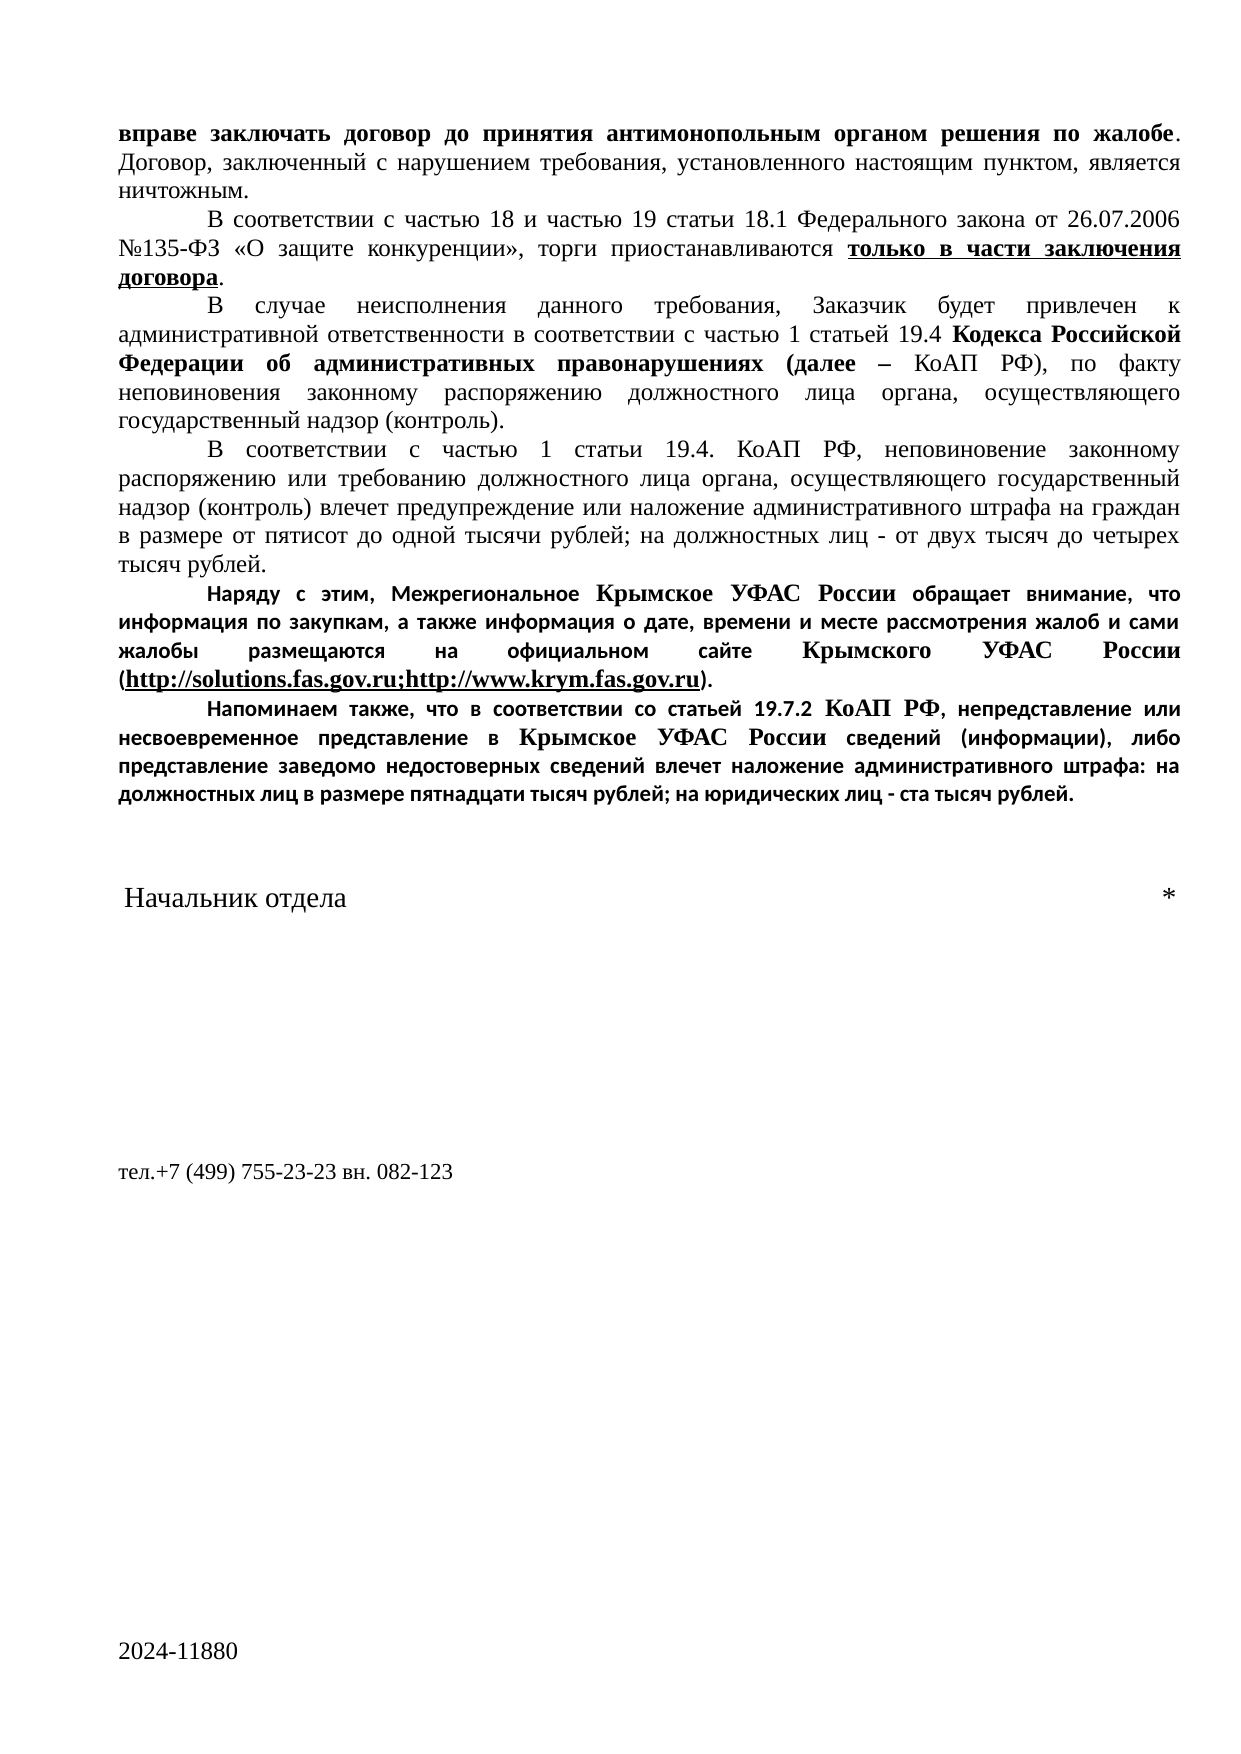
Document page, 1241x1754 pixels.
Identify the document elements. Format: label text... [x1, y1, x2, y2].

table_header * [832, 875, 1182, 919]
table_cell [118, 920, 352, 998]
table_cell [832, 920, 1182, 998]
table_cell [353, 998, 832, 1043]
text тел.+7 (499) 755-23-23 вн. 082-123 [118, 1158, 1181, 1184]
text Наряду с этим, Межрегиональное Крымское УФАС России обращает внимание, что информация по закупкам, а также информация о дате, времени и месте рассмотрения жалоб и сами жалобы размещаются на официальном сайте Крымского УФАС России (http://solutions.fas.gov.ru;http://www.krym.fas.gov.ru). [118, 578, 1181, 693]
text В соответствии с частью 1 статьи 19.4. КоАП РФ, неповиновение законному распоряжению или требованию должностного лица органа, осуществляющего государственный надзор (контроль) влечет предупреждение или наложение административного штрафа на граждан в размере от пятисот до одной тысячи рублей; на должностных лиц - от двух тысяч до четырех тысяч рублей. [118, 434, 1181, 578]
table_header Начальник отдела [118, 875, 832, 919]
text В случае неисполнения данного требования, Заказчик будет привлечен к административной ответственности в соответствии с частью 1 статьей 19.4 Кодекса Российской Федерации об административных правонарушениях (далее – КоАП РФ), по факту неповиновения законному распоряжению должностного лица органа, осуществляющего государственный надзор (контроль). [118, 291, 1181, 434]
text Напоминаем также, что в соответствии со статьей 19.7.2 КоАП РФ, непредставление или несвоевременное представление в Крымское УФАС России сведений (информации), либо представление заведомо недостоверных сведений влечет наложение административного штрафа: на должностных лиц в размере пятнадцати тысяч рублей; на юридических лиц - ста тысяч рублей. [118, 693, 1181, 807]
table_cell [353, 920, 832, 998]
text В соответствии с частью 18 и частью 19 статьи 18.1 Федерального закона от 26.07.2006 №135-ФЗ «О защите конкуренции», торги приостанавливаются только в части заключения договора. [118, 204, 1181, 291]
table_cell [832, 998, 1182, 1043]
text вправе заключать договор до принятия антимонопольным органом решения по жалобе. Договор, заключенный с нарушением требования, установленного настоящим пунктом, является ничтожным. [118, 118, 1181, 204]
table_cell [118, 998, 352, 1043]
